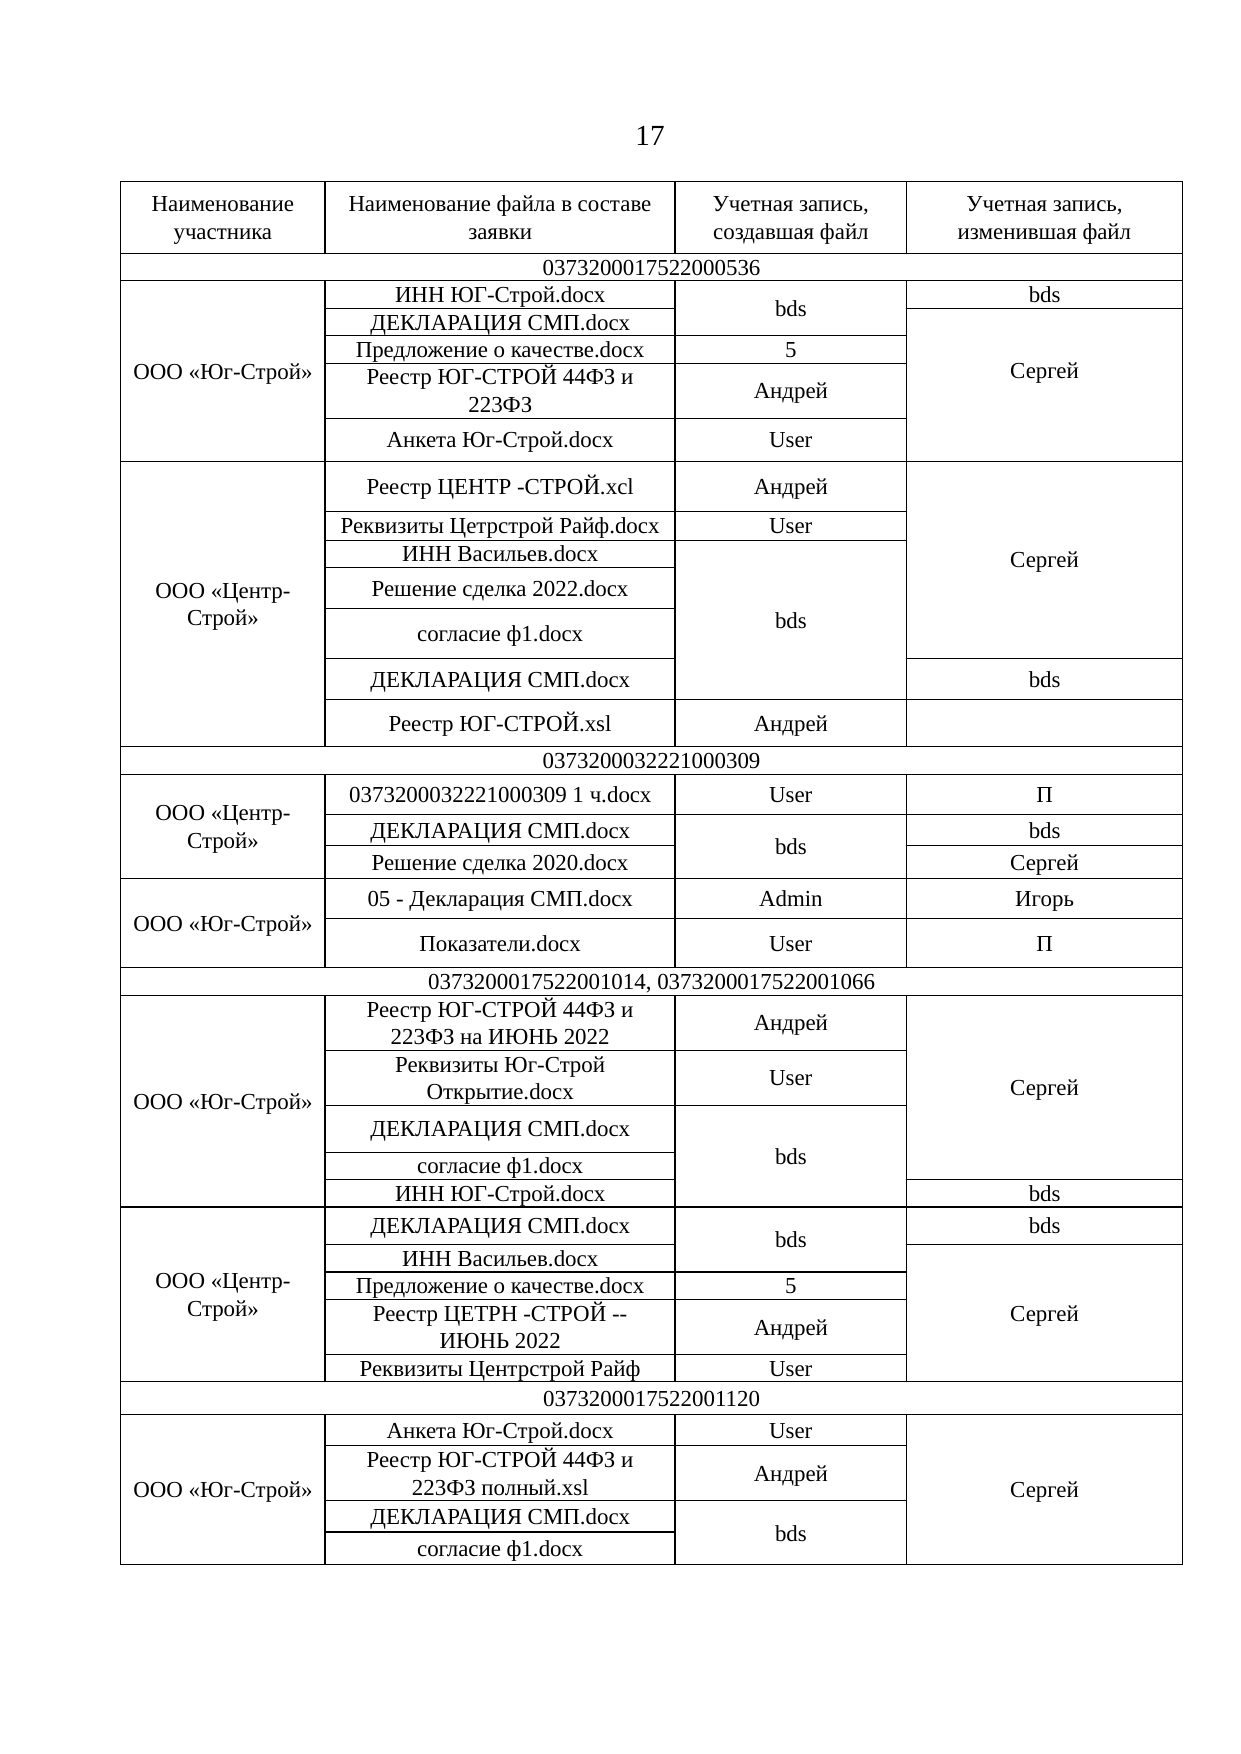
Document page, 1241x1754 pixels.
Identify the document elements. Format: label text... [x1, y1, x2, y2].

table_cell Предложение о качестве.docx [326, 336, 674, 362]
table_cell Реквизиты Центрстрой Райф [326, 1355, 674, 1381]
table_cell Андрей [676, 1300, 906, 1354]
table_cell ДЕКЛАРАЦИЯ СМП.docx [326, 1106, 674, 1152]
table_cell ООО «Центр-Строй» [121, 1208, 324, 1381]
table_cell ДЕКЛАРАЦИЯ СМП.docx [326, 1501, 674, 1531]
table_header Учетная запись, изменившая файл [907, 182, 1182, 253]
table_cell Сергей [907, 846, 1182, 878]
table_cell Реестр ЦЕТРН -СТРОЙ -- ИЮНЬ 2022 [326, 1300, 674, 1354]
table_cell 0373200017522001014, 0373200017522001066 [121, 968, 1182, 995]
table_cell User [676, 1355, 906, 1381]
table_cell Реестр ЮГ-СТРОЙ 44ФЗ и 223ФЗ полный.xsl [326, 1446, 674, 1500]
table_cell 0373200032221000309 1 ч.docx [326, 775, 674, 814]
table_cell ИНН Васильев.docx [326, 1245, 674, 1271]
table_cell Андрей [676, 700, 906, 746]
table_cell bds [676, 815, 906, 878]
table_cell ДЕКЛАРАЦИЯ СМП.docx [326, 309, 674, 335]
table_cell Реестр ЮГ-СТРОЙ.xsl [326, 700, 674, 746]
table_cell Андрей [676, 1446, 906, 1500]
table_cell 05 - Декларация СМП.docx [326, 879, 674, 918]
table_cell Реквизиты Цетрстрой Райф.docx [326, 512, 674, 539]
table_cell Admin [676, 879, 906, 918]
table_cell согласие ф1.docx [326, 1533, 674, 1564]
table_cell Андрей [676, 364, 906, 417]
table_cell User [676, 1051, 906, 1105]
table_cell User [676, 775, 906, 814]
table_cell 5 [676, 336, 906, 362]
table_cell Реестр ЦЕНТР -СТРОЙ.xcl [326, 462, 674, 511]
table_header Наименование файла в составе заявки [326, 182, 674, 253]
table_cell ИНН ЮГ-Строй.docx [326, 281, 674, 308]
table_cell bds [676, 1501, 906, 1564]
table_cell bds [676, 541, 906, 699]
table_cell Реестр ЮГ-СТРОЙ 44ФЗ и 223ФЗ [326, 364, 674, 417]
table_cell Решение сделка 2020.docx [326, 846, 674, 878]
table_cell bds [907, 1208, 1182, 1244]
table_cell Показатели.docx [326, 919, 674, 967]
table_cell ДЕКЛАРАЦИЯ СМП.docx [326, 659, 674, 699]
table_cell ИНН ЮГ-Строй.docx [326, 1180, 674, 1206]
table_cell ДЕКЛАРАЦИЯ СМП.docx [326, 1208, 674, 1244]
table_cell 0373200017522000536 [121, 254, 1182, 280]
table_cell ООО «Центр-Строй» [121, 462, 324, 746]
table_cell Сергей [907, 1415, 1182, 1564]
table_cell ООО «Юг-Строй» [121, 996, 324, 1206]
table_cell User [676, 919, 906, 967]
table_cell Предложение о качестве.docx [326, 1273, 674, 1299]
table_cell Реестр ЮГ-СТРОЙ 44ФЗ и 223ФЗ на ИЮНЬ 2022 [326, 996, 674, 1050]
table_cell ИНН Васильев.docx [326, 541, 674, 567]
table_cell bds [676, 1106, 906, 1206]
table_cell Анкета Юг-Строй.docx [326, 419, 674, 461]
table_cell Сергей [907, 996, 1182, 1179]
table_cell П [907, 919, 1182, 967]
table_cell bds [907, 1180, 1182, 1206]
table_cell Игорь [907, 879, 1182, 918]
table_cell bds [676, 281, 906, 335]
table_cell Анкета Юг-Строй.docx [326, 1415, 674, 1445]
table_cell [907, 700, 1182, 746]
table_cell 5 [676, 1273, 906, 1299]
table_cell Сергей [907, 1245, 1182, 1381]
table_cell Решение сделка 2022.docx [326, 568, 674, 608]
table_cell 0373200017522001120 [121, 1382, 1182, 1414]
table_cell bds [907, 815, 1182, 845]
table_cell Сергей [907, 462, 1182, 657]
table_cell User [676, 512, 906, 539]
table_cell ДЕКЛАРАЦИЯ СМП.docx [326, 815, 674, 845]
table_cell согласие ф1.docx [326, 1153, 674, 1179]
table_cell Андрей [676, 462, 906, 511]
table_cell П [907, 775, 1182, 814]
table_cell User [676, 419, 906, 461]
table_cell ООО «Центр-Строй» [121, 775, 324, 878]
table_cell Реквизиты Юг-Строй Открытие.docx [326, 1051, 674, 1105]
table_cell bds [907, 281, 1182, 308]
table_cell Сергей [907, 309, 1182, 461]
table_cell User [676, 1415, 906, 1445]
table_cell bds [907, 659, 1182, 699]
table_cell согласие ф1.docx [326, 609, 674, 657]
table_cell Андрей [676, 996, 906, 1050]
table_cell ООО «Юг-Строй» [121, 281, 324, 461]
table_cell 0373200032221000309 [121, 747, 1182, 774]
table_cell bds [676, 1208, 906, 1271]
table_header Учетная запись, создавшая файл [676, 182, 906, 253]
table_cell ООО «Юг-Строй» [121, 879, 324, 967]
table_cell ООО «Юг-Строй» [121, 1415, 324, 1564]
table_header Наименование участника [121, 182, 324, 253]
